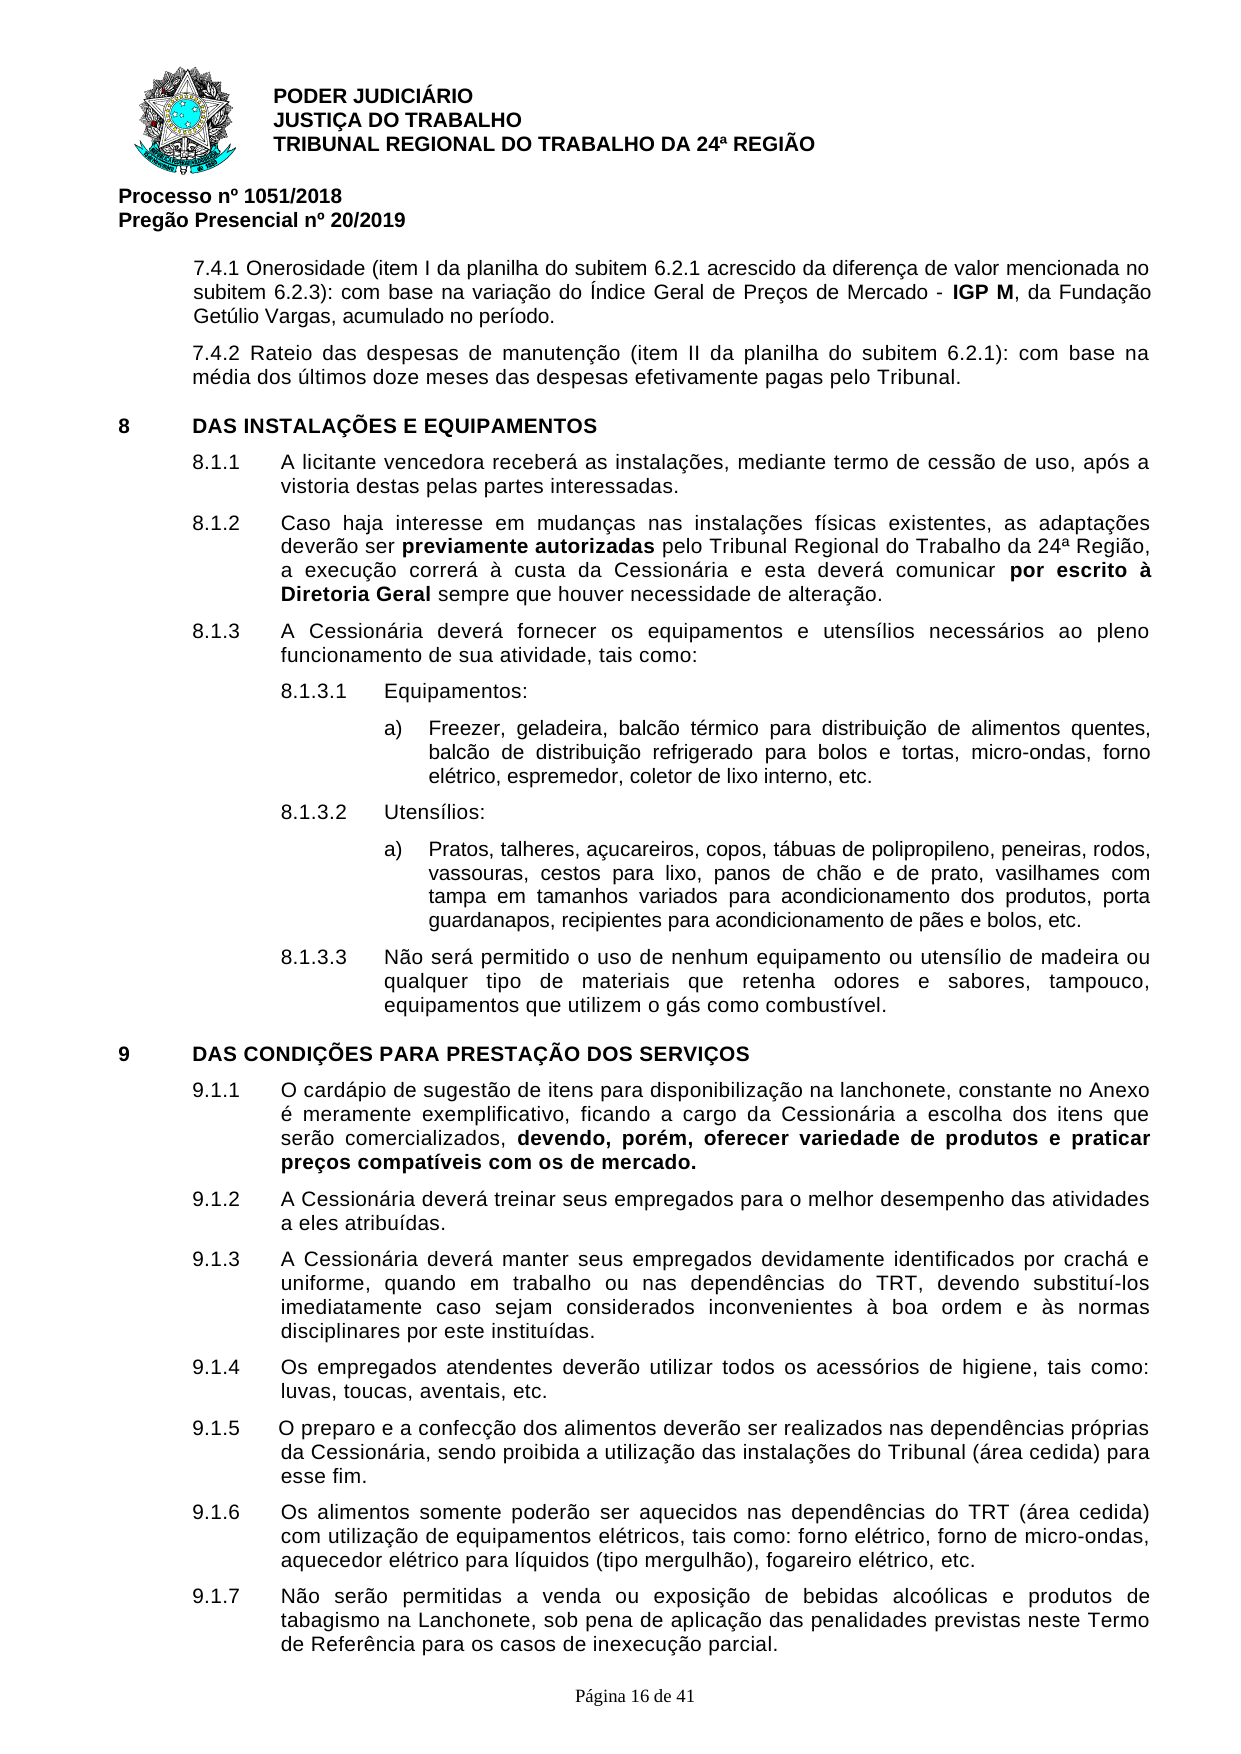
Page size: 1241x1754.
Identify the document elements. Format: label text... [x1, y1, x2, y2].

picture [133, 66, 238, 175]
text 8.1.3.2 Utensílios: [281, 800, 1152, 824]
text 8.1.2 Caso haja interesse em mudanças nas instalações físicas existentes, as adaptações deverão ser previamente autorizadas pelo Tribunal Regional do Trabalho da 24ª Região, a execução correrá à custa da Cessionária e esta deverá comunicar por escrito à Diretoria Geral sempre que houver necessidade de alteração. [192, 510, 1152, 606]
text 9.1.3 A Cessionária deverá manter seus empregados devidamente identificados por crachá e uniforme, quando em trabalho ou nas dependências do TRT, devendo substituí-los imediatamente caso sejam considerados inconvenientes à boa ordem e às normas disciplinares por este instituídas. [192, 1247, 1152, 1343]
text 8 DAS INSTALAÇÕES E EQUIPAMENTOS [118, 413, 1151, 437]
text 7.4.2 Rateio das despesas de manutenção (item II da planilha do subitem 6.2.1): com base na média dos últimos doze meses das despesas efetivamente pagas pelo Tribunal. [118, 341, 1152, 388]
text 9 DAS CONDIÇÕES PARA PRESTAÇÃO DOS SERVIÇOS [118, 1042, 1151, 1066]
text 8.1.3 A Cessionária deverá fornecer os equipamentos e utensílios necessários ao pleno funcionamento de sua atividade, tais como: [192, 619, 1152, 667]
text 9.1.7 Não serão permitidas a venda ou exposição de bebidas alcoólicas e produtos de tabagismo na Lanchonete, sob pena de aplicação das penalidades previstas neste Termo de Referência para os casos de inexecução parcial. [192, 1584, 1152, 1656]
text a) Freezer, geladeira, balcão térmico para distribuição de alimentos quentes, balcão de distribuição refrigerado para bolos e tortas, micro-ondas, forno elétrico, espremedor, coletor de lixo interno, etc. [384, 716, 1152, 787]
text 7.4.1 Onerosidade (item I da planilha do subitem 6.2.1 acrescido da diferença de valor mencionada no subitem 6.2.3): com base na variação do Índice Geral de Preços de Mercado - IGP M, da Fundação Getúlio Vargas, acumulado no período. [118, 256, 1152, 328]
text 8.1.1 A licitante vencedora receberá as instalações, mediante termo de cessão de uso, após a vistoria destas pelas partes interessadas. [192, 450, 1152, 498]
text a) Pratos, talheres, açucareiros, copos, tábuas de polipropileno, peneiras, rodos, vassouras, cestos para lixo, panos de chão e de prato, vasilhames com tampa em tamanhos variados para acondicionamento dos produtos, porta guardanapos, recipientes para acondicionamento de pães e bolos, etc. [384, 836, 1152, 932]
text 8.1.3.1 Equipamentos: [281, 679, 1152, 703]
text 9.1.4 Os empregados atendentes deverão utilizar todos os acessórios de higiene, tais como: luvas, toucas, aventais, etc. [192, 1355, 1152, 1403]
text 8.1.3.3 Não será permitido o uso de nenhum equipamento ou utensílio de madeira ou qualquer tipo de materiais que retenha odores e sabores, tampouco, equipamentos que utilizem o gás como combustível. [281, 945, 1152, 1017]
text 9.1.1 O cardápio de sugestão de itens para disponibilização na lanchonete, constante no Anexo é meramente exemplificativo, ficando a cargo da Cessionária a escolha dos itens que serão comercializados, devendo, porém, oferecer variedade de produtos e praticar preços compatíveis com os de mercado. [192, 1078, 1152, 1174]
text 9.1.2 A Cessionária deverá treinar seus empregados para o melhor desempenho das atividades a eles atribuídas. [192, 1186, 1152, 1234]
text 9.1.5 O preparo e a confecção dos alimentos deverão ser realizados nas dependências próprias da Cessionária, sendo proibida a utilização das instalações do Tribunal (área cedida) para esse fim. [192, 1416, 1152, 1487]
text 9.1.6 Os alimentos somente poderão ser aquecidos nas dependências do TRT (área cedida) com utilização de equipamentos elétricos, tais como: forno elétrico, forno de micro-ondas, aquecedor elétrico para líquidos (tipo mergulhão), fogareiro elétrico, etc. [192, 1500, 1152, 1572]
